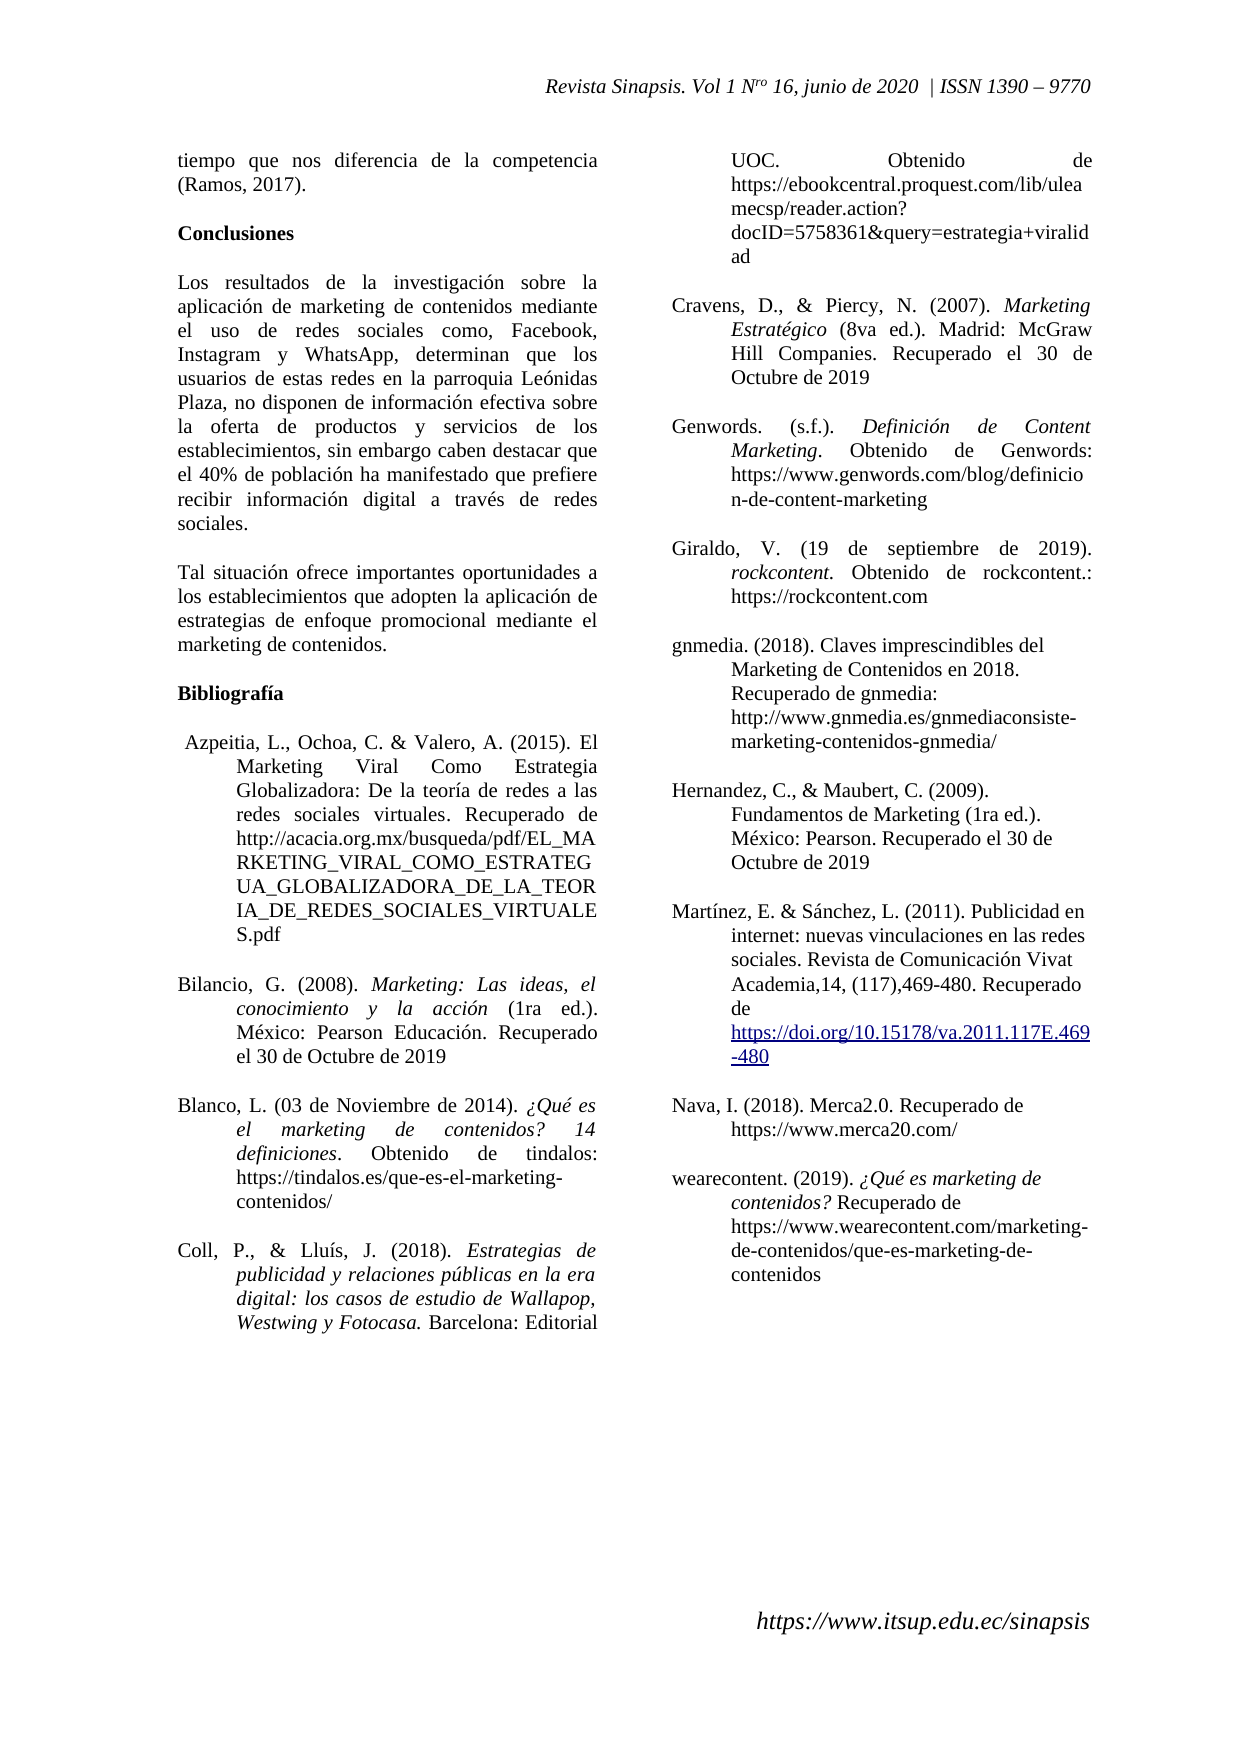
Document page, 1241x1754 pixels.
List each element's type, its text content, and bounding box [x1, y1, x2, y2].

text UOC. Obtenido de https://ebookcentral.proquest.com/lib/uleamecsp/reader.action?docID=5758361&query=estrategia+viralidad [672, 148, 1092, 268]
text Coll, P., & Lluís, J. (2018). Estrategias de publicidad y relaciones públicas en la era digital: los casos de estudio de Wallapop, Westwing y Fotocasa. Barcelona: Editorial [177, 1238, 598, 1334]
text Nava, I. (2018). Merca2.0. Recuperado de https://www.merca20.com/ [672, 1093, 1092, 1141]
text Conclusiones [177, 221, 598, 245]
text Bilancio, G. (2008). Marketing: Las ideas, el conocimiento y la acción (1ra ed.). México: Pearson Educación. Recuperado el 30 de Octubre de 2019 [177, 971, 598, 1068]
text Giraldo, V. (19 de septiembre de 2019). rockcontent. Obtenido de rockcontent.: https://rockcontent.com [672, 536, 1092, 608]
text Los resultados de la investigación sobre la aplicación de marketing de contenidos mediante el uso de redes sociales como, Facebook, Instagram y WhatsApp, determinan que los usuarios de estas redes en la parroquia Leónidas Plaza, no disponen de información efectiva sobre la oferta de productos y servicios de los establecimientos, sin embargo caben destacar que el 40% de población ha manifestado que prefiere recibir información digital a través de redes sociales. [177, 270, 598, 534]
text Azpeitia, L., Ochoa, C. & Valero, A. (2015). El Marketing Viral Como Estrategia Globalizadora: De la teoría de redes a las redes sociales virtuales. Recuperado de http://acacia.org.mx/busqueda/pdf/EL_MARKETING_VIRAL_COMO_ESTRATEGUA_GLOBALIZADORA_DE_LA_TEORIA_DE_REDES_SOCIALES_VIRTUALES.pdf [177, 730, 598, 946]
text Hernandez, C., & Maubert, C. (2009). Fundamentos de Marketing (1ra ed.). México: Pearson. Recuperado el 30 de Octubre de 2019 [672, 778, 1092, 874]
text Blanco, L. (03 de Noviembre de 2014). ¿Qué es el marketing de contenidos? 14 definiciones. Obtenido de tindalos: https://tindalos.es/que-es-el-marketing-contenidos/ [177, 1093, 598, 1213]
text wearecontent. (2019). ¿Qué es marketing de contenidos? Recuperado de https://www.wearecontent.com/marketing-de-contenidos/que-es-marketing-de-contenidos [672, 1166, 1092, 1286]
subtitle Bibliografía [177, 681, 598, 705]
text Martínez, E. & Sánchez, L. (2011). Publicidad en internet: nuevas vinculaciones en las redes sociales. Revista de Comunicación Vivat Academia,14, (117),469-480. Recuperado de https://doi.org/10.15178/va.2011.117E.469-480 [672, 899, 1092, 1068]
text Genwords. (s.f.). Definición de Content Marketing. Obtenido de Genwords: https://www.genwords.com/blog/definicion-de-content-marketing [672, 414, 1092, 511]
text Cravens, D., & Piercy, N. (2007). Marketing Estratégico (8va ed.). Madrid: McGraw Hill Companies. Recuperado el 30 de Octubre de 2019 [672, 293, 1092, 389]
text tiempo que nos diferencia de la competencia (Ramos, 2017). [177, 148, 598, 196]
text gnmedia. (2018). Claves imprescindibles del Marketing de Contenidos en 2018. Recuperado de gnmedia: http://www.gnmedia.es/gnmediaconsiste-marketing-contenidos-gnmedia/ [672, 633, 1092, 753]
text Tal situación ofrece importantes oportunidades a los establecimientos que adopten la aplicación de estrategias de enfoque promocional mediante el marketing de contenidos. [177, 559, 598, 656]
